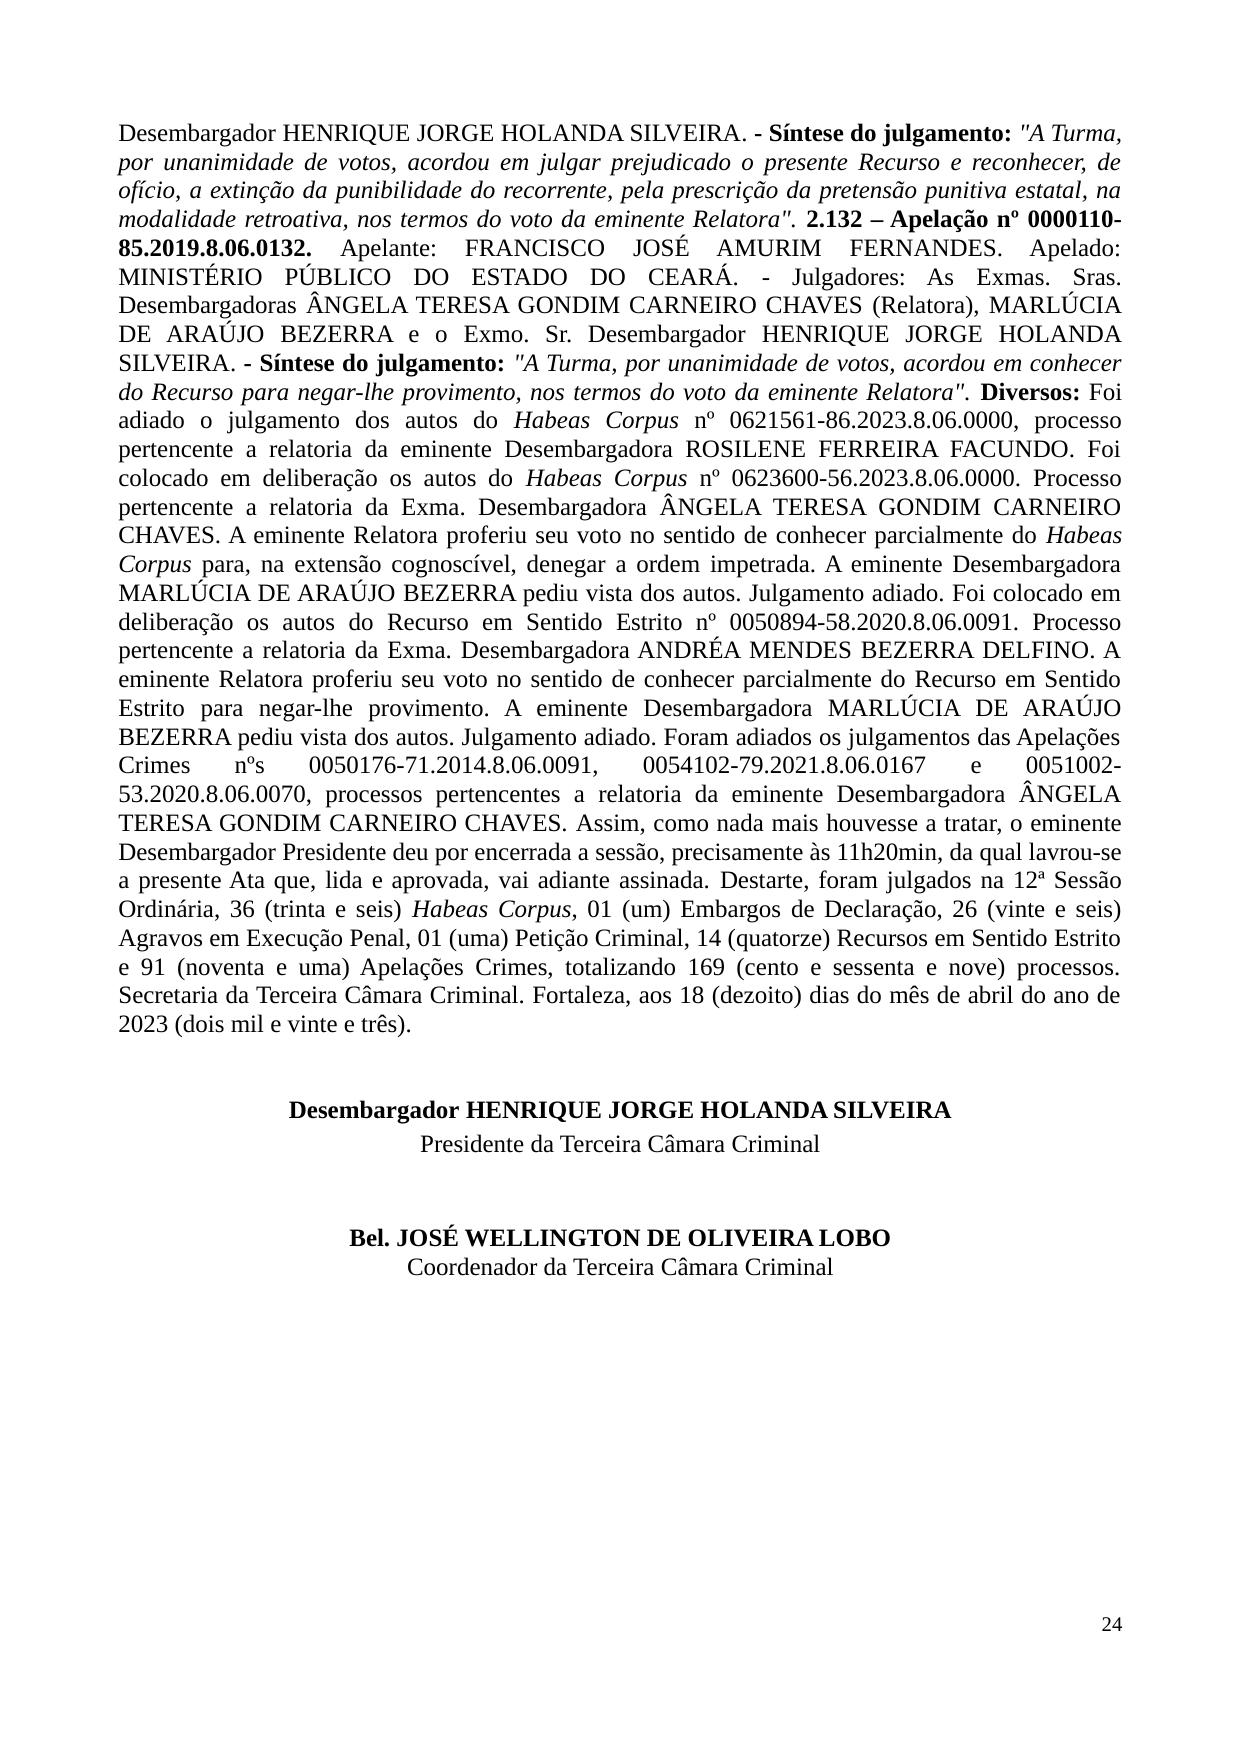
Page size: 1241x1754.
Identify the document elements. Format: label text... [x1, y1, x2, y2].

text Presidente da Terceira Câmara Criminal [118, 1129, 1122, 1157]
text Desembargador HENRIQUE JORGE HOLANDA SILVEIRA. - Síntese do julgamento: "A Turma, por unanimidade de votos, acordou em julgar prejudicado o presente Recurso e reconhecer, de ofício, a extinção da punibilidade do recorrente, pela prescrição da pretensão punitiva estatal, na modalidade retroativa, nos termos do voto da eminente Relatora". 2.132 – Apelação nº 0000110-85.2019.8.06.0132. Apelante: FRANCISCO JOSÉ AMURIM FERNANDES. Apelado: MINISTÉRIO PÚBLICO DO ESTADO DO CEARÁ. - Julgadores: As Exmas. Sras. Desembargadoras ÂNGELA TERESA GONDIM CARNEIRO CHAVES (Relatora), MARLÚCIA DE ARAÚJO BEZERRA e o Exmo. Sr. Desembargador HENRIQUE JORGE HOLANDA SILVEIRA. - Síntese do julgamento: "A Turma, por unanimidade de votos, acordou em conhecer do Recurso para negar-lhe provimento, nos termos do voto da eminente Relatora". Diversos: Foi adiado o julgamento dos autos do Habeas Corpus nº 0621561-86.2023.8.06.0000, processo pertencente a relatoria da eminente Desembargadora ROSILENE FERREIRA FACUNDO. Foi colocado em deliberação os autos do Habeas Corpus nº 0623600-56.2023.8.06.0000. Processo pertencente a relatoria da Exma. Desembargadora ÂNGELA TERESA GONDIM CARNEIRO CHAVES. A eminente Relatora proferiu seu voto no sentido de conhecer parcialmente do Habeas Corpus para, na extensão cognoscível, denegar a ordem impetrada. A eminente Desembargadora MARLÚCIA DE ARAÚJO BEZERRA pediu vista dos autos. Julgamento adiado. Foi colocado em deliberação os autos do Recurso em Sentido Estrito nº 0050894-58.2020.8.06.0091. Processo pertencente a relatoria da Exma. Desembargadora ANDRÉA MENDES BEZERRA DELFINO. A eminente Relatora proferiu seu voto no sentido de conhecer parcialmente do Recurso em Sentido Estrito para negar-lhe provimento. A eminente Desembargadora MARLÚCIA DE ARAÚJO BEZERRA pediu vista dos autos. Julgamento adiado. Foram adiados os julgamentos das Apelações Crimes nºs 0050176-71.2014.8.06.0091, 0054102-79.2021.8.06.0167 e 0051002-53.2020.8.06.0070, processos pertencentes a relatoria da eminente Desembargadora ÂNGELA TERESA GONDIM CARNEIRO CHAVES. Assim, como nada mais houvesse a tratar, o eminente Desembargador Presidente deu por encerrada a sessão, precisamente às 11h20min, da qual lavrou-se a presente Ata que, lida e aprovada, vai adiante assinada. Destarte, foram julgados na 12ª Sessão Ordinária, 36 (trinta e seis) Habeas Corpus, 01 (um) Embargos de Declaração, 26 (vinte e seis) Agravos em Execução Penal, 01 (uma) Petição Criminal, 14 (quatorze) Recursos em Sentido Estrito e 91 (noventa e uma) Apelações Crimes, totalizando 169 (cento e sessenta e nove) processos. Secretaria da Terceira Câmara Criminal. Fortaleza, aos 18 (dezoito) dias do mês de abril do ano de 2023 (dois mil e vinte e três). [118, 118, 1122, 1038]
text Bel. JOSÉ WELLINGTON DE OLIVEIRA LOBO [118, 1223, 1122, 1252]
text Coordenador da Terceira Câmara Criminal [118, 1252, 1122, 1281]
text Desembargador HENRIQUE JORGE HOLANDA SILVEIRA [118, 1096, 1122, 1124]
